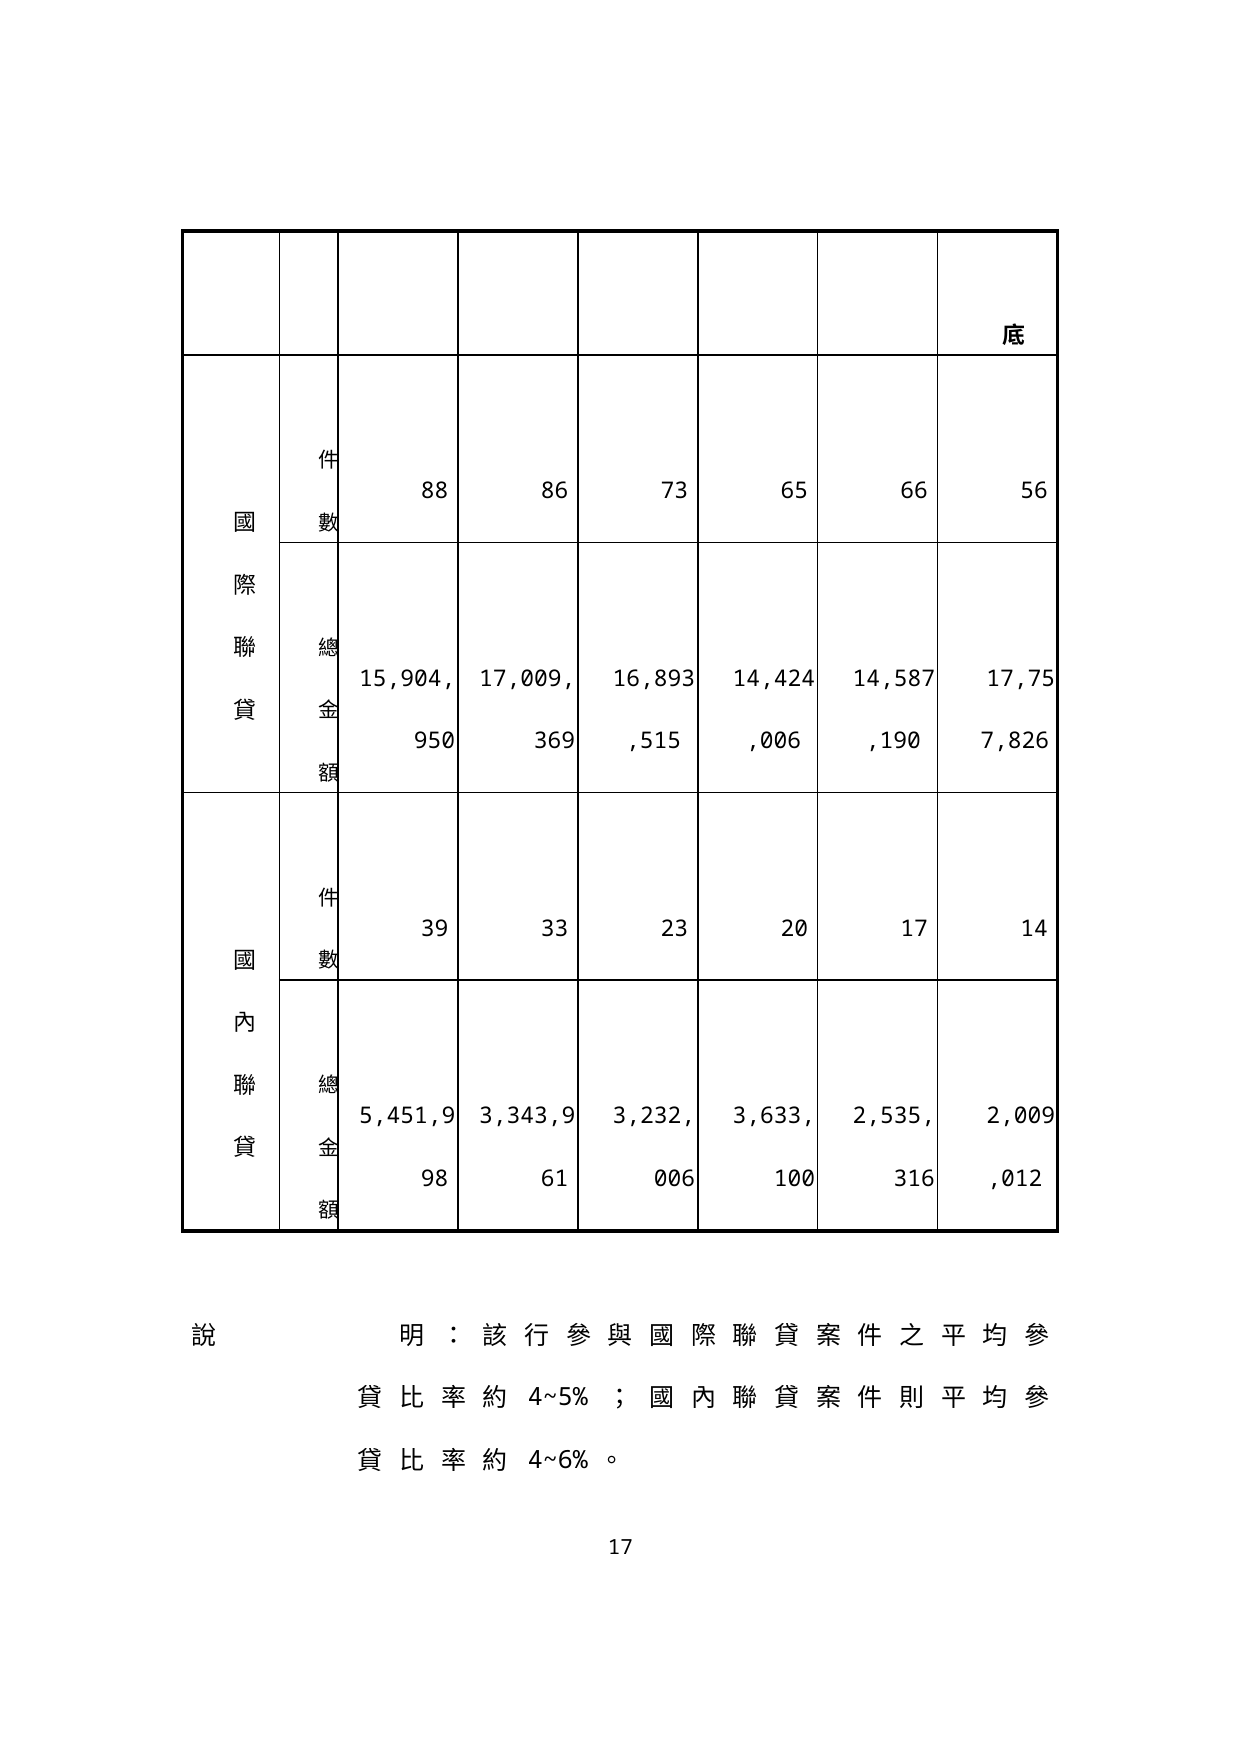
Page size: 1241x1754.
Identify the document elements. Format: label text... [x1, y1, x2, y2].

table_cell 20 [699, 793, 817, 979]
table_cell 17,009,369 [459, 543, 577, 792]
table_cell 16,893,515 [579, 543, 697, 792]
table_header [818, 233, 937, 354]
table_cell 國際聯貸 [184, 356, 279, 792]
table_header [339, 233, 457, 354]
table_cell 73 [579, 356, 697, 542]
table_cell 17 [818, 793, 937, 979]
table_cell 件數 [280, 793, 337, 979]
table_cell 88 [339, 356, 457, 542]
table_cell 14,587,190 [818, 543, 937, 792]
table_cell 66 [818, 356, 937, 542]
table_cell 5,451,998 [339, 981, 457, 1229]
table_cell 2,009,012 [938, 981, 1056, 1229]
table_cell 14 [938, 793, 1056, 979]
table_cell 86 [459, 356, 577, 542]
table_cell 總金額 [280, 543, 337, 792]
table_cell 33 [459, 793, 577, 979]
table_cell 3,232,006 [579, 981, 697, 1229]
table_cell 17,757,826 [938, 543, 1056, 792]
table_header [459, 233, 577, 354]
table_cell 國內聯貸 [184, 793, 279, 1229]
table_cell 15,904,950 [339, 543, 457, 792]
table_cell 3,633,100 [699, 981, 817, 1229]
table_header 底 [938, 233, 1056, 354]
table_cell 39 [339, 793, 457, 979]
table_header [184, 233, 279, 354]
table_cell 56 [938, 356, 1056, 542]
table_cell 14,424,006 [699, 543, 817, 792]
table_cell 3,343,961 [459, 981, 577, 1229]
table_cell 件數 [280, 356, 337, 542]
table_cell 總金額 [280, 981, 337, 1229]
table_cell 2,535,316 [818, 981, 937, 1229]
table_cell 65 [699, 356, 817, 542]
table_cell 23 [579, 793, 697, 979]
table_header 時點 [280, 233, 337, 354]
table_header [699, 233, 817, 354]
table_header [579, 233, 697, 354]
text 說 明：該行參與國際聯貸案件之平均參貸比率約4~5%；國內聯貸案件則平均參貸比率約4~6%。 [183, 1292, 1058, 1479]
